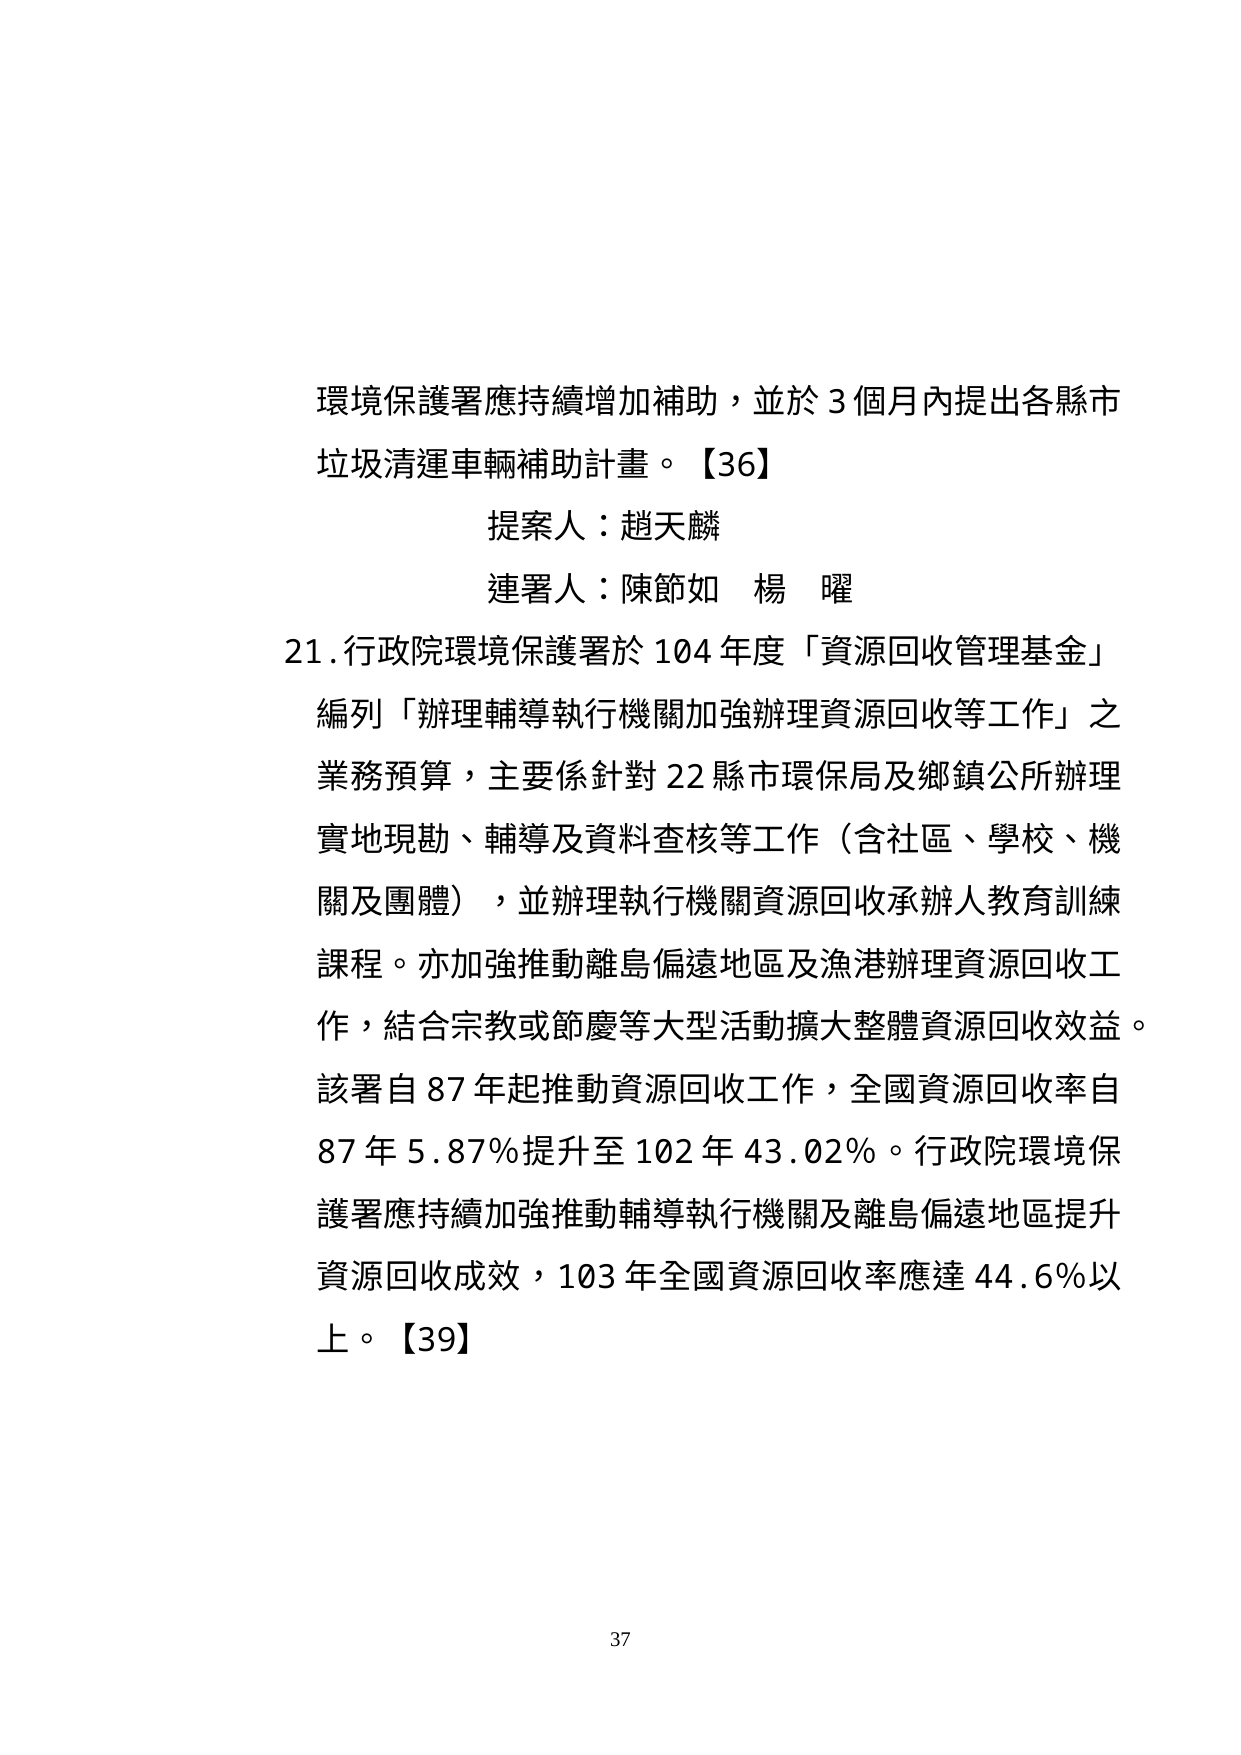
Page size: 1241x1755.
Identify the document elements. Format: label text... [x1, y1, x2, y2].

text 連署人：陳節如 楊 曜 [118, 545, 1122, 608]
text 提案人：趙天麟 [118, 483, 1122, 545]
text 21.行政院環境保護署於104年度「資源回收管理基金」編列「辦理輔導執行機關加強辦理資源回收等工作」之業務預算，主要係針對22縣市環保局及鄉鎮公所辦理實地現勘、輔導及資料查核等工作（含社區、學校、機關及團體），並辦理執行機關資源回收承辦人教育訓練課程。亦加強推動離島偏遠地區及漁港辦理資源回收工作，結合宗教或節慶等大型活動擴大整體資源回收效益。該署自87年起推動資源回收工作，全國資源回收率自87年5.87％提升至102年43.02％。行政院環境保護署應持續加強推動輔導執行機關及離島偏遠地區提升資源回收成效，103年全國資源回收率應達44.6％以上。【39】 [283, 608, 1122, 1358]
text 20.行政院環境保護署日前與地方環境保護局召開公聽會，部分意見認為應逐年降低補助汰換垃圾清運車輛，但將造成地方機關反彈，目前各地方垃圾車本已不足，該政策更將壓縮清運時間，恐將造成更大的民怨，請行政院環境保護署應持續增加補助，並於3個月內提出各縣市垃圾清運車輛補助計畫。【36】 [283, 358, 1122, 483]
